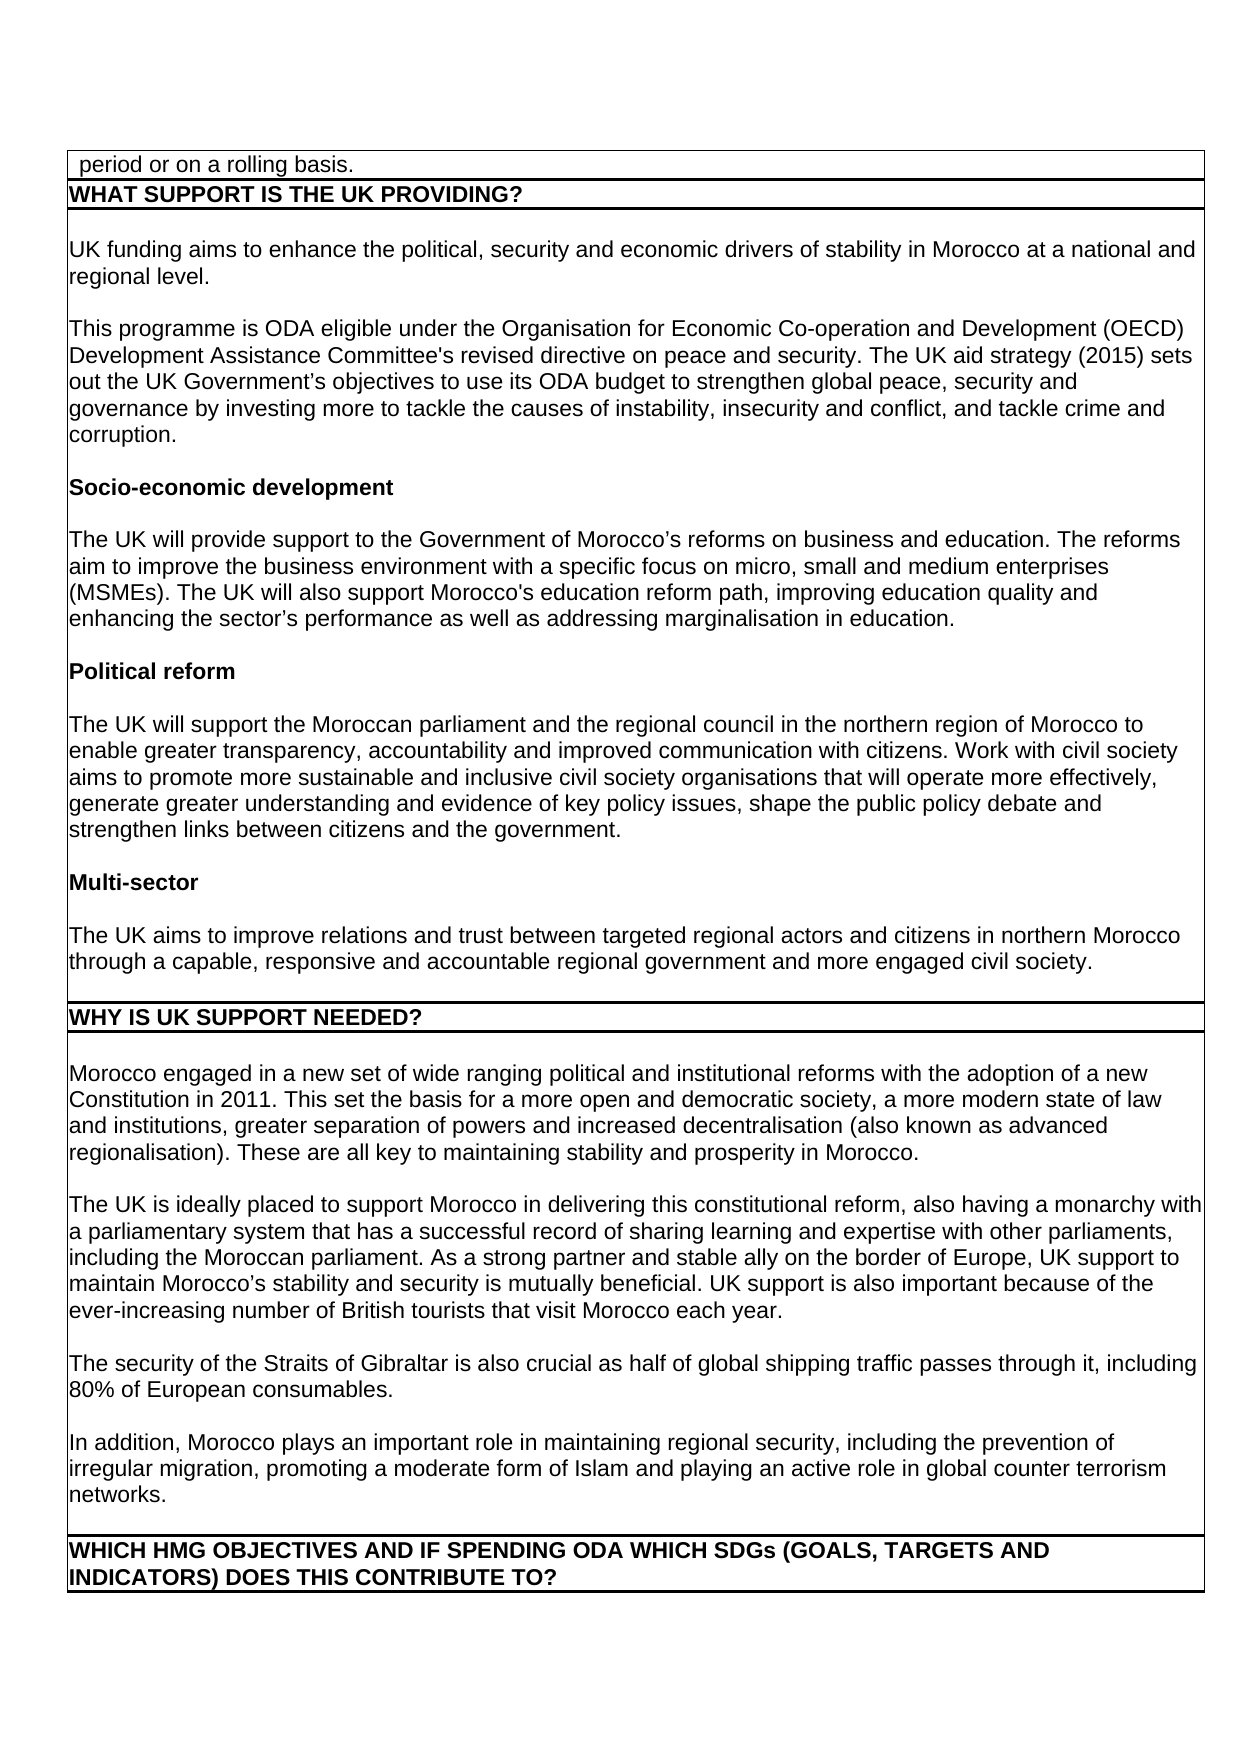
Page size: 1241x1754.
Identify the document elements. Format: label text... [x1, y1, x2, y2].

table_cell WHAT SUPPORT IS THE UK PROVIDING? [68, 181, 1204, 207]
table_cell UK funding aims to enhance the political, security and economic drivers of stability in Morocco at a national and regional level. This programme is ODA eligible under the Organisation for Economic Co-operation and Development (OECD) Development Assistance Committee's revised directive on peace and security. The UK aid strategy (2015) sets out the UK Government’s objectives to use its ODA budget to strengthen global peace, security and governance by investing more to tackle the causes of instability, insecurity and conflict, and tackle crime and corruption. Socio-economic development The UK will provide support to the Government of Morocco’s reforms on business and education. The reforms aim to improve the business environment with a specific focus on micro, small and medium enterprises (MSMEs). The UK will also support Morocco's education reform path, improving education quality and enhancing the sector’s performance as well as addressing marginalisation in education. Political reform The UK will support the Moroccan parliament and the regional council in the northern region of Morocco to enable greater transparency, accountability and improved communication with citizens. Work with civil society aims to promote more sustainable and inclusive civil society organisations that will operate more effectively, generate greater understanding and evidence of key policy issues, shape the public policy debate and strengthen links between citizens and the government. Multi-sector The UK aims to improve relations and trust between targeted regional actors and citizens in northern Morocco through a capable, responsive and accountable regional government and more engaged civil society. [68, 210, 1204, 1001]
table_cell WHY IS UK SUPPORT NEEDED? [68, 1004, 1204, 1030]
table_cell Morocco engaged in a new set of wide ranging political and institutional reforms with the adoption of a new Constitution in 2011. This set the basis for a more open and democratic society, a more modern state of law and institutions, greater separation of powers and increased decentralisation (also known as advanced regionalisation). These are all key to maintaining stability and prosperity in Morocco. The UK is ideally placed to support Morocco in delivering this constitutional reform, also having a monarchy with a parliamentary system that has a successful record of sharing learning and expertise with other parliaments, including the Moroccan parliament. As a strong partner and stable ally on the border of Europe, UK support to maintain Morocco’s stability and security is mutually beneficial. UK support is also important because of the ever-increasing number of British tourists that visit Morocco each year. The security of the Straits of Gibraltar is also crucial as half of global shipping traffic passes through it, including 80% of European consumables. In addition, Morocco plays an important role in maintaining regional security, including the prevention of irregular migration, promoting a moderate form of Islam and playing an active role in global counter terrorism networks. [68, 1033, 1204, 1534]
table_cell WHICH HMG OBJECTIVES AND IF SPENDING ODA WHICH SDGs (GOALS, TARGETS AND INDICATORS) DOES THIS CONTRIBUTE TO? [68, 1537, 1204, 1590]
table_cell period or on a rolling basis. [68, 151, 1204, 177]
